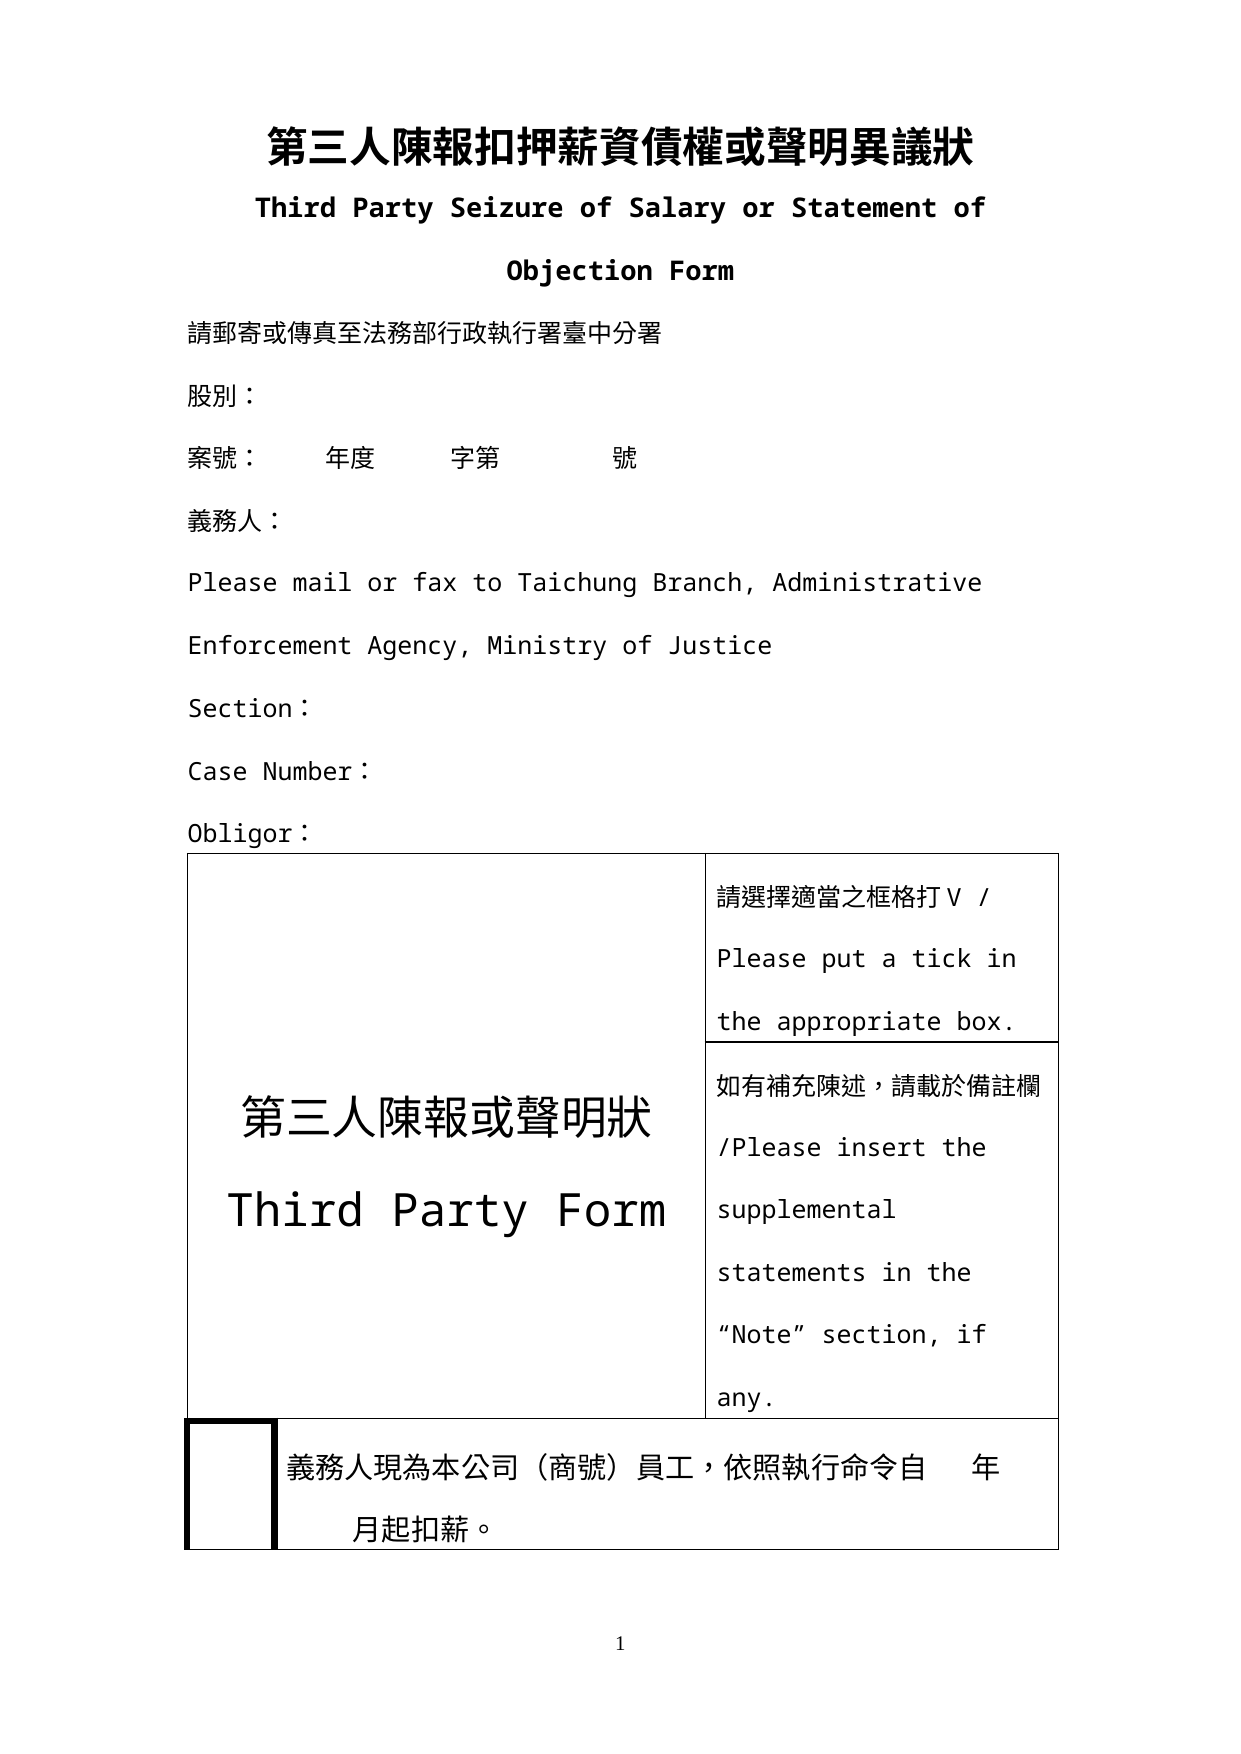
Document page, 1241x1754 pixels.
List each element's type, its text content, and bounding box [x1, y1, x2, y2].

text Section： [187, 665, 1053, 728]
text 義務人： [187, 478, 1053, 540]
text Please mail or fax to Taichung Branch, Administrative Enforcement Agency, Ministry of Justice [187, 540, 1053, 665]
text Obligor： [187, 790, 1053, 853]
text 股別： [187, 353, 1053, 415]
table_cell 如有補充陳述，請載於備註欄/Please insert the supplemental statements in the “Note” section, if any. [706, 1043, 1058, 1417]
table_cell [190, 1424, 271, 1549]
text 第三人陳報扣押薪資債權或聲明異議狀 [187, 103, 1053, 165]
text Third Party Seizure of Salary or Statement of Objection Form [187, 165, 1053, 290]
text Case Number： [187, 728, 1053, 790]
text 請郵寄或傳真至法務部行政執行署臺中分署 [187, 290, 1053, 353]
table_cell 義務人現為本公司（商號）員工，依照執行命令自 年 月起扣薪。 [278, 1419, 1058, 1549]
text 案號： 年度 字第 號 [187, 415, 1053, 478]
table_header 第三人陳報或聲明狀 Third Party Form [188, 854, 705, 1417]
table_header 請選擇適當之框格打V / Please put a tick in the appropriate box. [706, 854, 1058, 1041]
